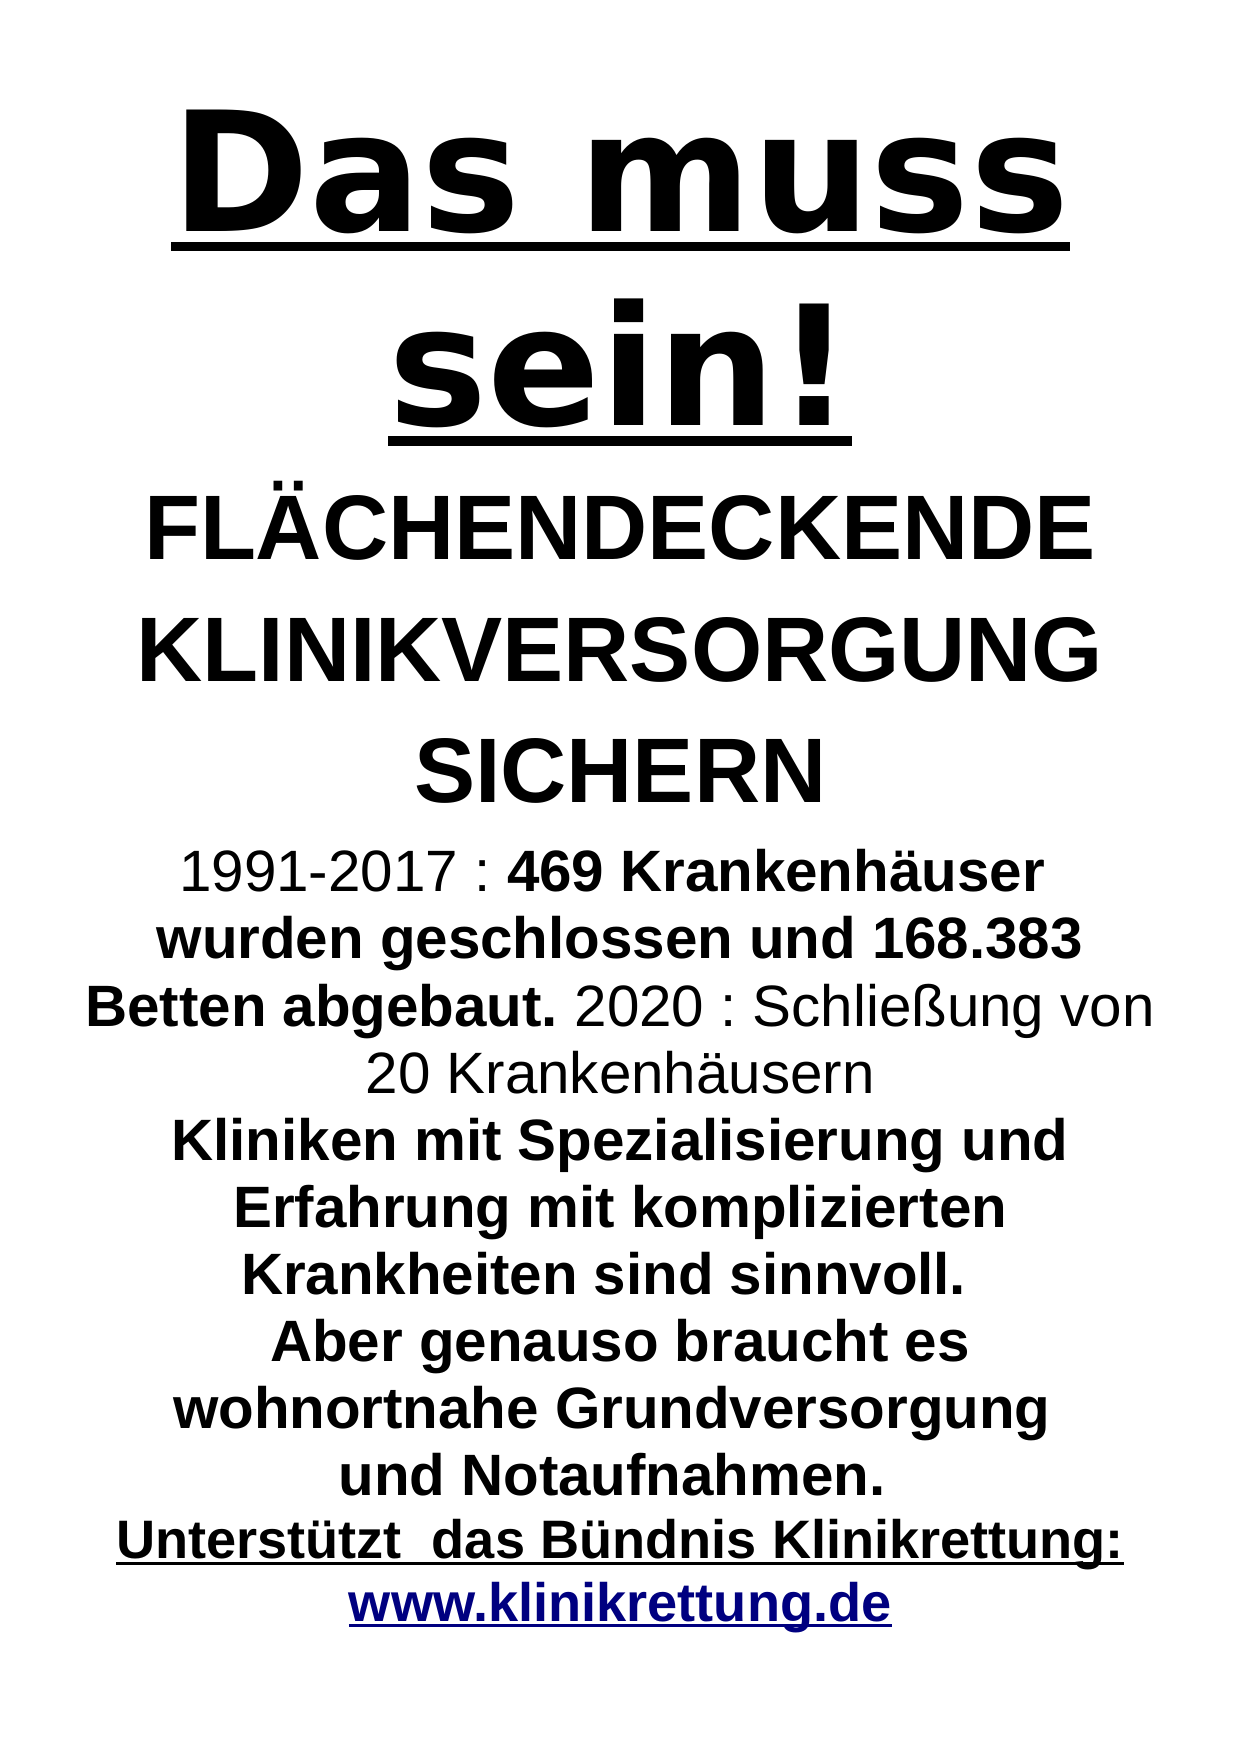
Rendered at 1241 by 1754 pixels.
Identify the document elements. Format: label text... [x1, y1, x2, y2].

text Unterstützt das Bündnis Klinikrettung: www.klinikrettung.de [77, 1508, 1163, 1636]
text Das muss sein! [77, 77, 1163, 465]
text 1991-2017 : 469 Krankenhäuser wurden geschlossen und 168.383 Betten abgebaut. 2020 : Schließung von 20 Krankenhäusern [77, 834, 1163, 1106]
text Kliniken mit Spezialisierung und Erfahrung mit komplizierten Krankheiten sind sinnvoll. Aber genauso braucht es wohnortnahe Grundversorgung und Notaufnahmen. [77, 1106, 1163, 1508]
text FLÄCHENDECKENDE KLINIKVERSORGUNG SICHERN [77, 471, 1163, 821]
